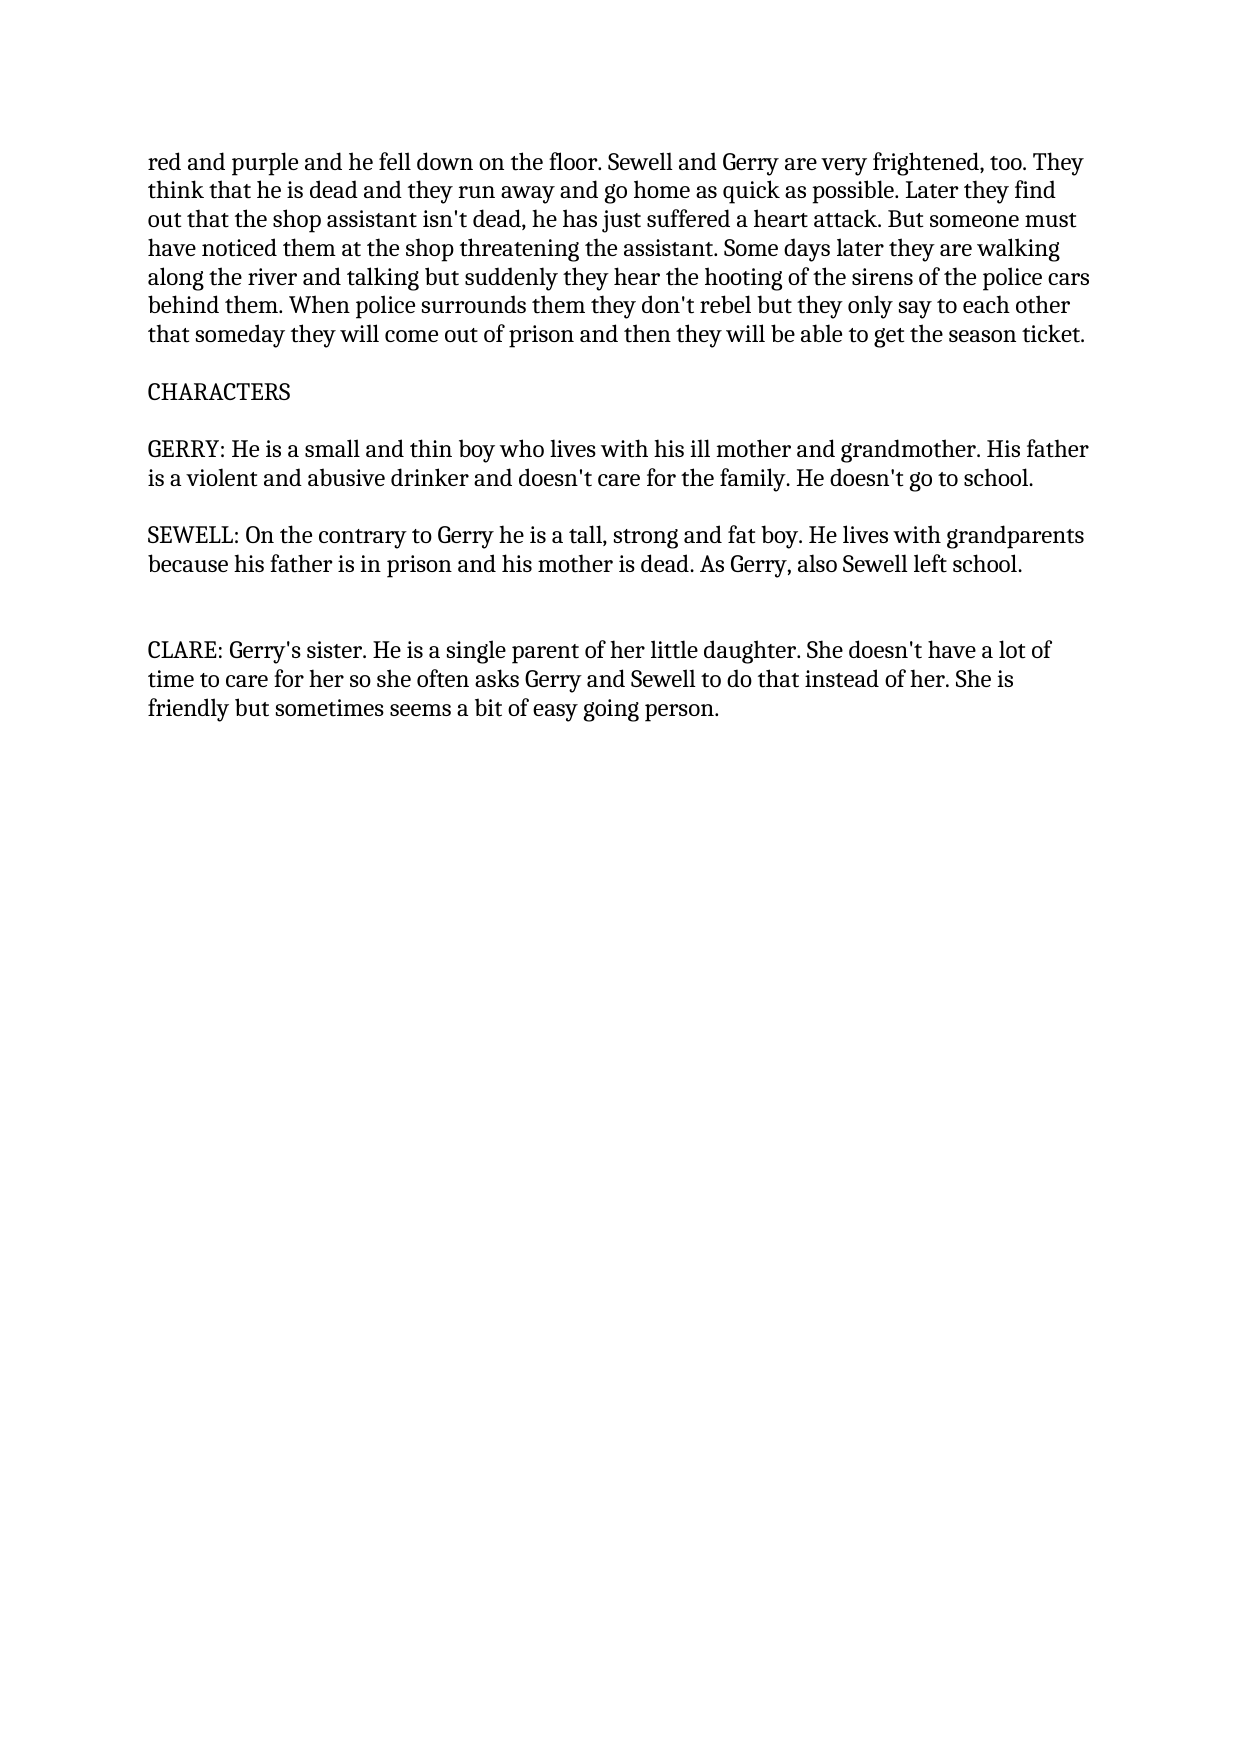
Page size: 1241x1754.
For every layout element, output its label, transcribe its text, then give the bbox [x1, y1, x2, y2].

text GERRY: He is a small and thin boy who lives with his ill mother and grandmother. His father is a violent and abusive drinker and doesn't care for the family. He doesn't go to school. [148, 435, 1093, 493]
text CLARE: Gerry's sister. He is a single parent of her little daughter. She doesn't have a lot of time to care for her so she often asks Gerry and Sewell to do that instead of her. She is friendly but sometimes seems a bit of easy going person. [148, 636, 1093, 723]
text red and purple and he fell down on the floor. Sewell and Gerry are very frightened, too. They think that he is dead and they run away and go home as quick as possible. Later they find out that the shop assistant isn't dead, he has just suffered a heart attack. But someone must have noticed them at the shop threatening the assistant. Some days later they are walking along the river and talking but suddenly they hear the hooting of the sirens of the police cars behind them. When police surrounds them they don't rebel but they only say to each other that someday they will come out of prison and then they will be able to get the season ticket. [148, 148, 1093, 349]
text SEWELL: On the contrary to Gerry he is a tall, strong and fat boy. He lives with grandparents because his father is in prison and his mother is dead. As Gerry, also Sewell left school. [148, 521, 1093, 579]
text CHARACTERS [148, 378, 1093, 406]
